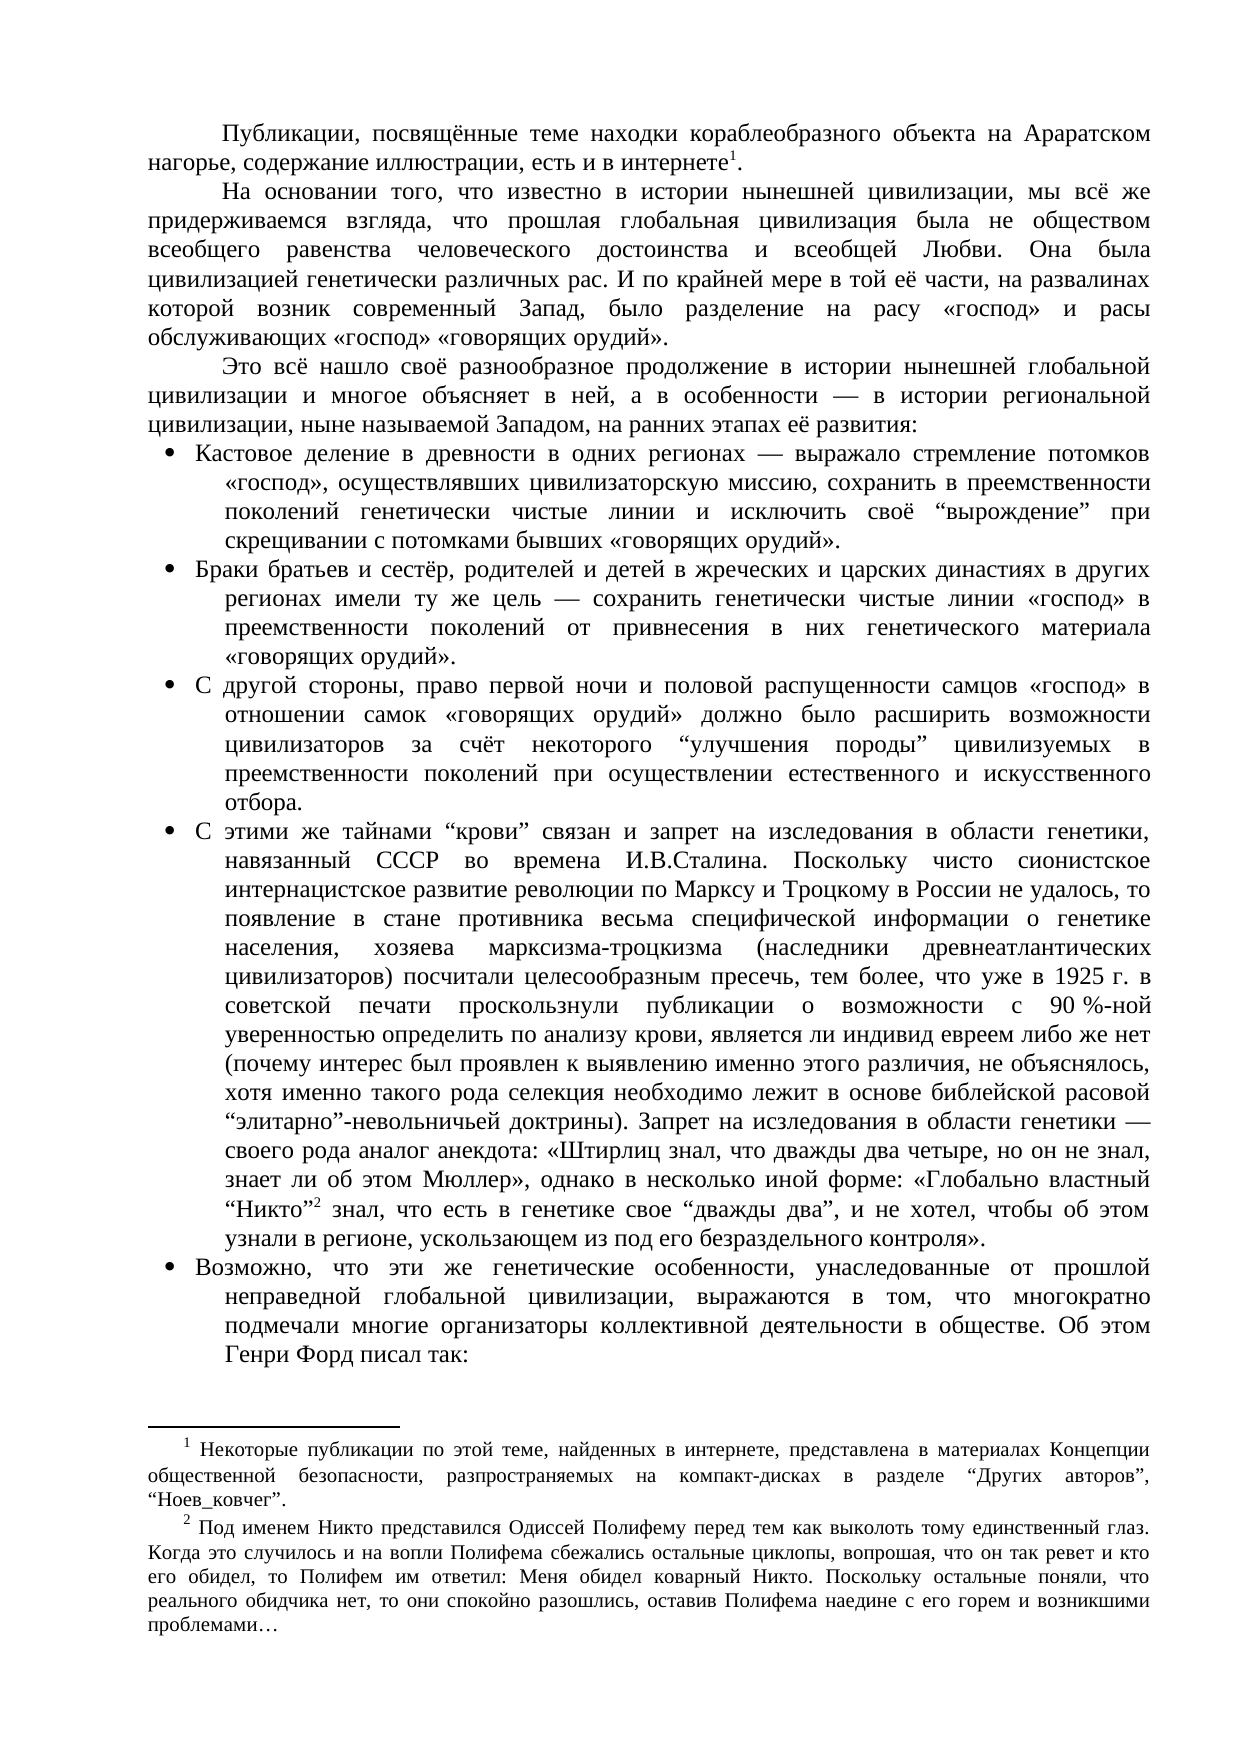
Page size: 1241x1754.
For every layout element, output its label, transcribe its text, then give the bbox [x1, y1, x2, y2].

list С этими же тайнами “крови” связан и запрет на изследования в области генетики, навязанный СССР во времена И.В.Сталина. Поскольку чисто сионистское интернацистское развитие революции по Марксу и Троцкому в России не удалось, то появление в стане противника весьма специфической информации о генетике населения, хозяева марксизма-троц­киз­ма (наследники древнеатлантических цивилизаторов) посчитали целесообразным пресечь, тем более, что уже в 1925 г. в советской печати проскользнули публикации о возможности с 90 %-ной уверенностью определить по анализу крови, является ли индивид евреем либо же нет (поче­му интерес был проявлен к выявлению именно этого различия, не объяснялось, хотя именно такого рода селекция необходимо лежит в основе библейской расовой “элитарно”-невольничьей доктрины). Запрет на исзледования в области генетики — своего рода аналог анекдота: «Штирлиц знал, что дважды два четыре, но он не знал, знает ли об этом Мюллер», однако в несколько иной форме: «Глобально властный “Никто” знал, что есть в генетике свое “дважды два”, и не хотел, чтобы об этом узнали в регионе, ускользающем из под его безраздельного контроля». [165, 816, 1152, 1252]
list Под именем Никто представился Одиссей Полифему перед тем как выколоть тому единственный глаз. Когда это случилось и на вопли Полифема сбежались остальные циклопы, вопрошая, что он так ревет и кто его обидел, то Полифем им ответил: Меня обидел коварный Никто. Поскольку остальные поняли, что реального обидчика нет, то они спокойно разошлись, оставив Полифема наедине с его горем и возникшими проблемами… [148, 1511, 1152, 1636]
text Публикации, посвящённые теме находки кораблеобразного объекта на Араратском нагорье, содержание иллюстрации, есть и в интернете. [148, 118, 1152, 176]
list С другой стороны, право первой ночи и половой распущенности самцов «господ» в отношении самок «говорящих орудий» должно было расширить возможности цивилизаторов за счёт некоторого “улучшения породы” цивилизуемых в преемственности поколений при осуществлении естественного и искусственного отбора. [165, 670, 1152, 816]
list Возможно, что эти же генетические особенности, унаследованные от прошлой неправедной глобальной цивилизации, выражаются в том, что многократно подмечали многие организаторы коллективной деятельности в обществе. Об этом Генри Форд писал так: [165, 1252, 1152, 1368]
list Кастовое деление в древности в одних регионах — выражало стремление потомков «господ», осуществлявших цивилизаторскую миссию, сохранить в преемственности поколений генетически чистые линии и исключить своё “вырождение” при скрещивании с потомками бывших «говорящих орудий». [165, 438, 1152, 554]
text На основании того, что известно в истории нынешней цивилизации, мы всё же придерживаемся взгляда, что прошлая глобальная цивилизация была не обществом всеобщего равенства человеческого достоинства и всеобщей Любви. Она была цивилизацией генетически различных рас. И по крайней мере в той её части, на развалинах которой возник современный Запад, было разделение на расу «господ» и расы обслуживающих «гос­под» «говорящих орудий». [148, 176, 1152, 351]
text Это всё нашло своё разнообразное продолжение в истории нынешней глобальной цивилизации и многое объясняет в ней, а в особенности — в истории региональной цивилизации, ныне называемой Западом, на ранних этапах её развития: [148, 351, 1152, 438]
text Некоторые публикации по этой теме, найденных в интернете, представлена в материалах Концепции общественной безопасности, разпространяемых на компакт-дисках в разделе “Других авторов”, “Ноев_ковчег”. [148, 1433, 1152, 1511]
list Браки братьев и сестёр, родителей и детей в жреческих и царских династиях в других регионах имели ту же цель — сохранить генетически чистые линии «господ» в преемственности поколений от привнесения в них генетического материала «говорящих орудий». [165, 554, 1152, 670]
